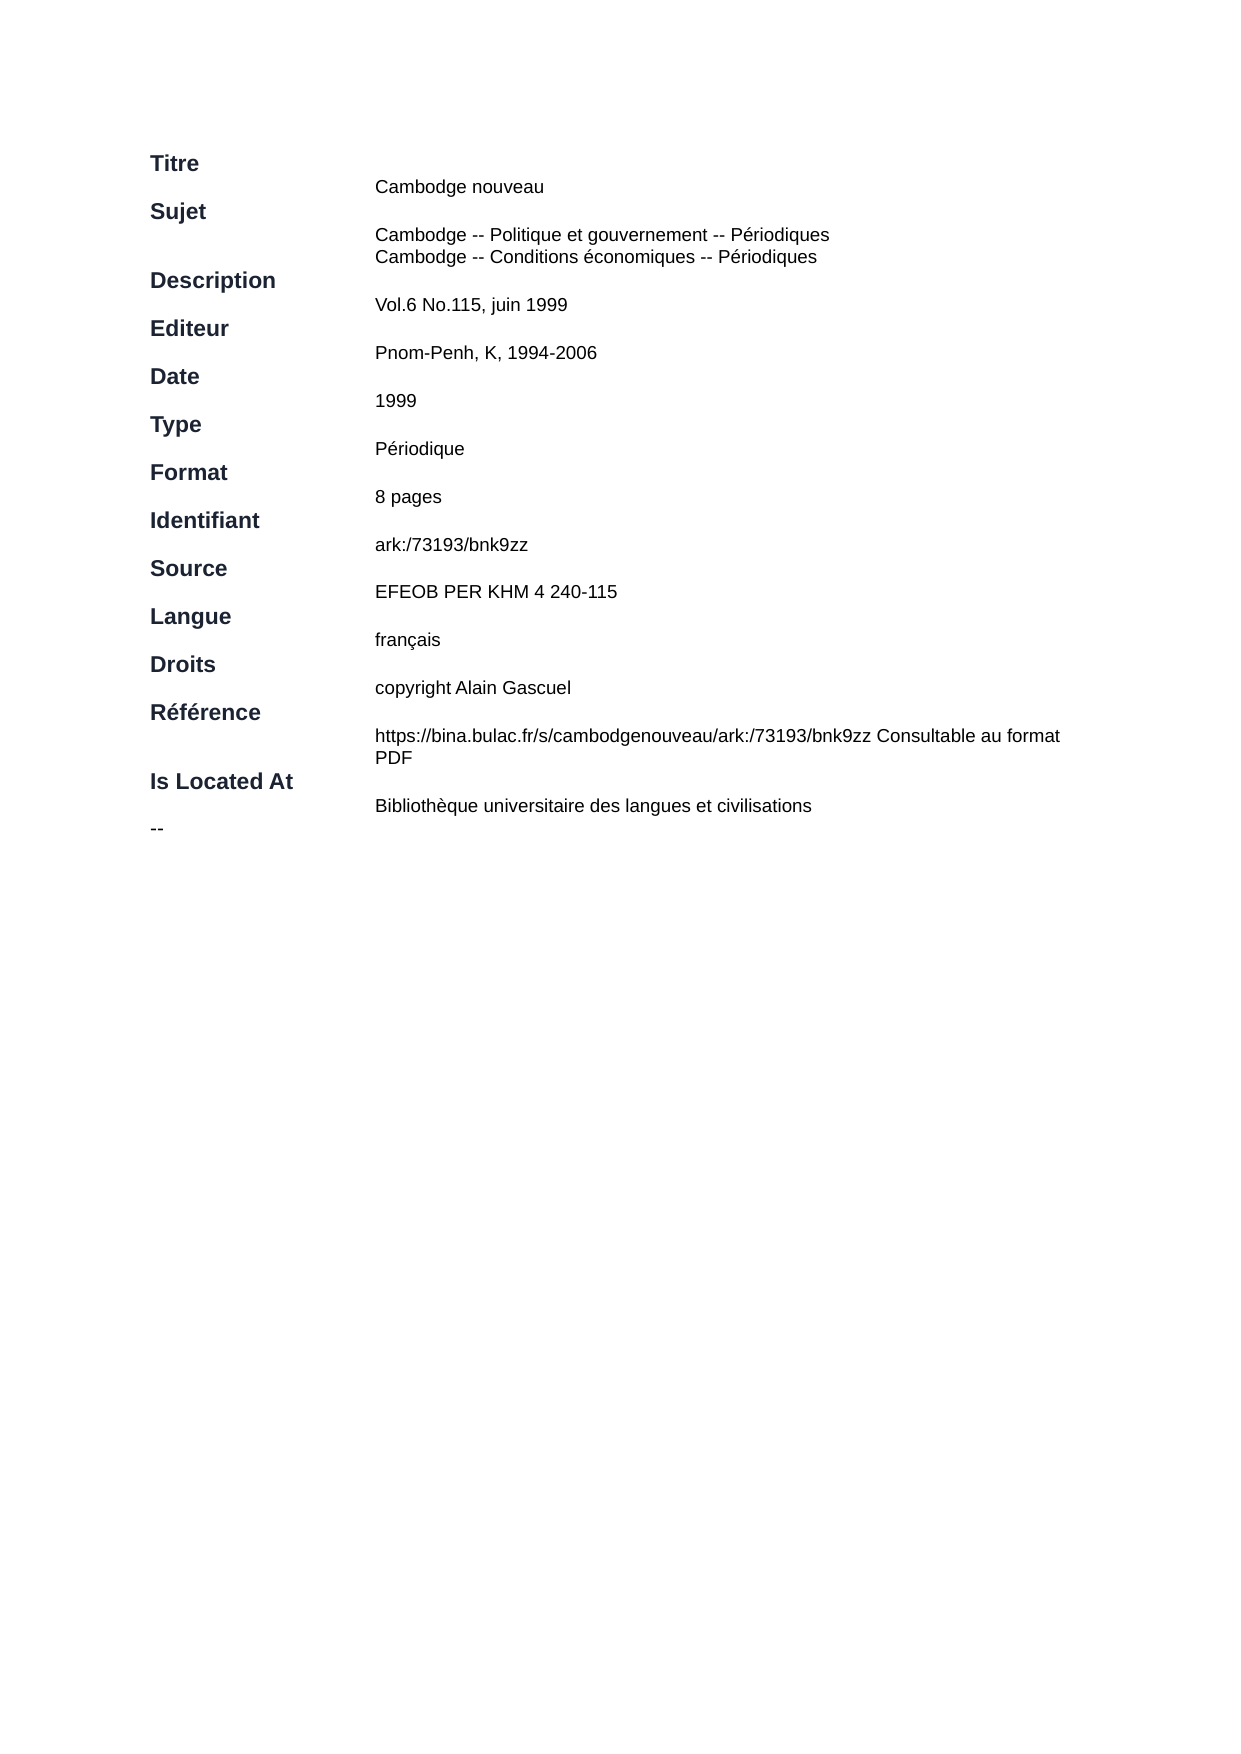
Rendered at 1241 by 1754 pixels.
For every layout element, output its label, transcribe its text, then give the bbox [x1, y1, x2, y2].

text Droits [150, 651, 1090, 677]
text Identifiant [150, 507, 1090, 533]
text Is Located At [150, 768, 1090, 794]
text Format [150, 459, 1090, 485]
text Description [150, 267, 1090, 294]
text Source [150, 555, 1090, 581]
text Langue [150, 603, 1090, 629]
text ark:/73193/bnk9zz [375, 533, 1090, 555]
text Type [150, 411, 1090, 437]
text Cambodge nouveau [375, 176, 1090, 198]
text 1999 [375, 389, 1090, 411]
text Titre [150, 150, 1090, 176]
text Date [150, 363, 1090, 389]
text -- [150, 816, 1090, 840]
text EFEOB PER KHM 4 240-115 [375, 581, 1090, 603]
text Référence [150, 699, 1090, 725]
text Pnom-Penh, K, 1994-2006 [375, 342, 1090, 363]
text copyright Alain Gascuel [375, 677, 1090, 699]
text 8 pages [375, 485, 1090, 507]
text français [375, 629, 1090, 651]
text Sujet [150, 198, 1090, 224]
text Périodique [375, 437, 1090, 459]
text Vol.6 No.115, juin 1999 [375, 294, 1090, 315]
text Bibliothèque universitaire des langues et civilisations [375, 794, 1090, 816]
text Cambodge -- Conditions économiques -- Périodiques [375, 246, 1090, 267]
text Editeur [150, 315, 1090, 342]
text https://bina.bulac.fr/s/cambodgenouveau/ark:/73193/bnk9zz Consultable au format PDF [375, 725, 1090, 768]
text Cambodge -- Politique et gouvernement -- Périodiques [375, 224, 1090, 246]
